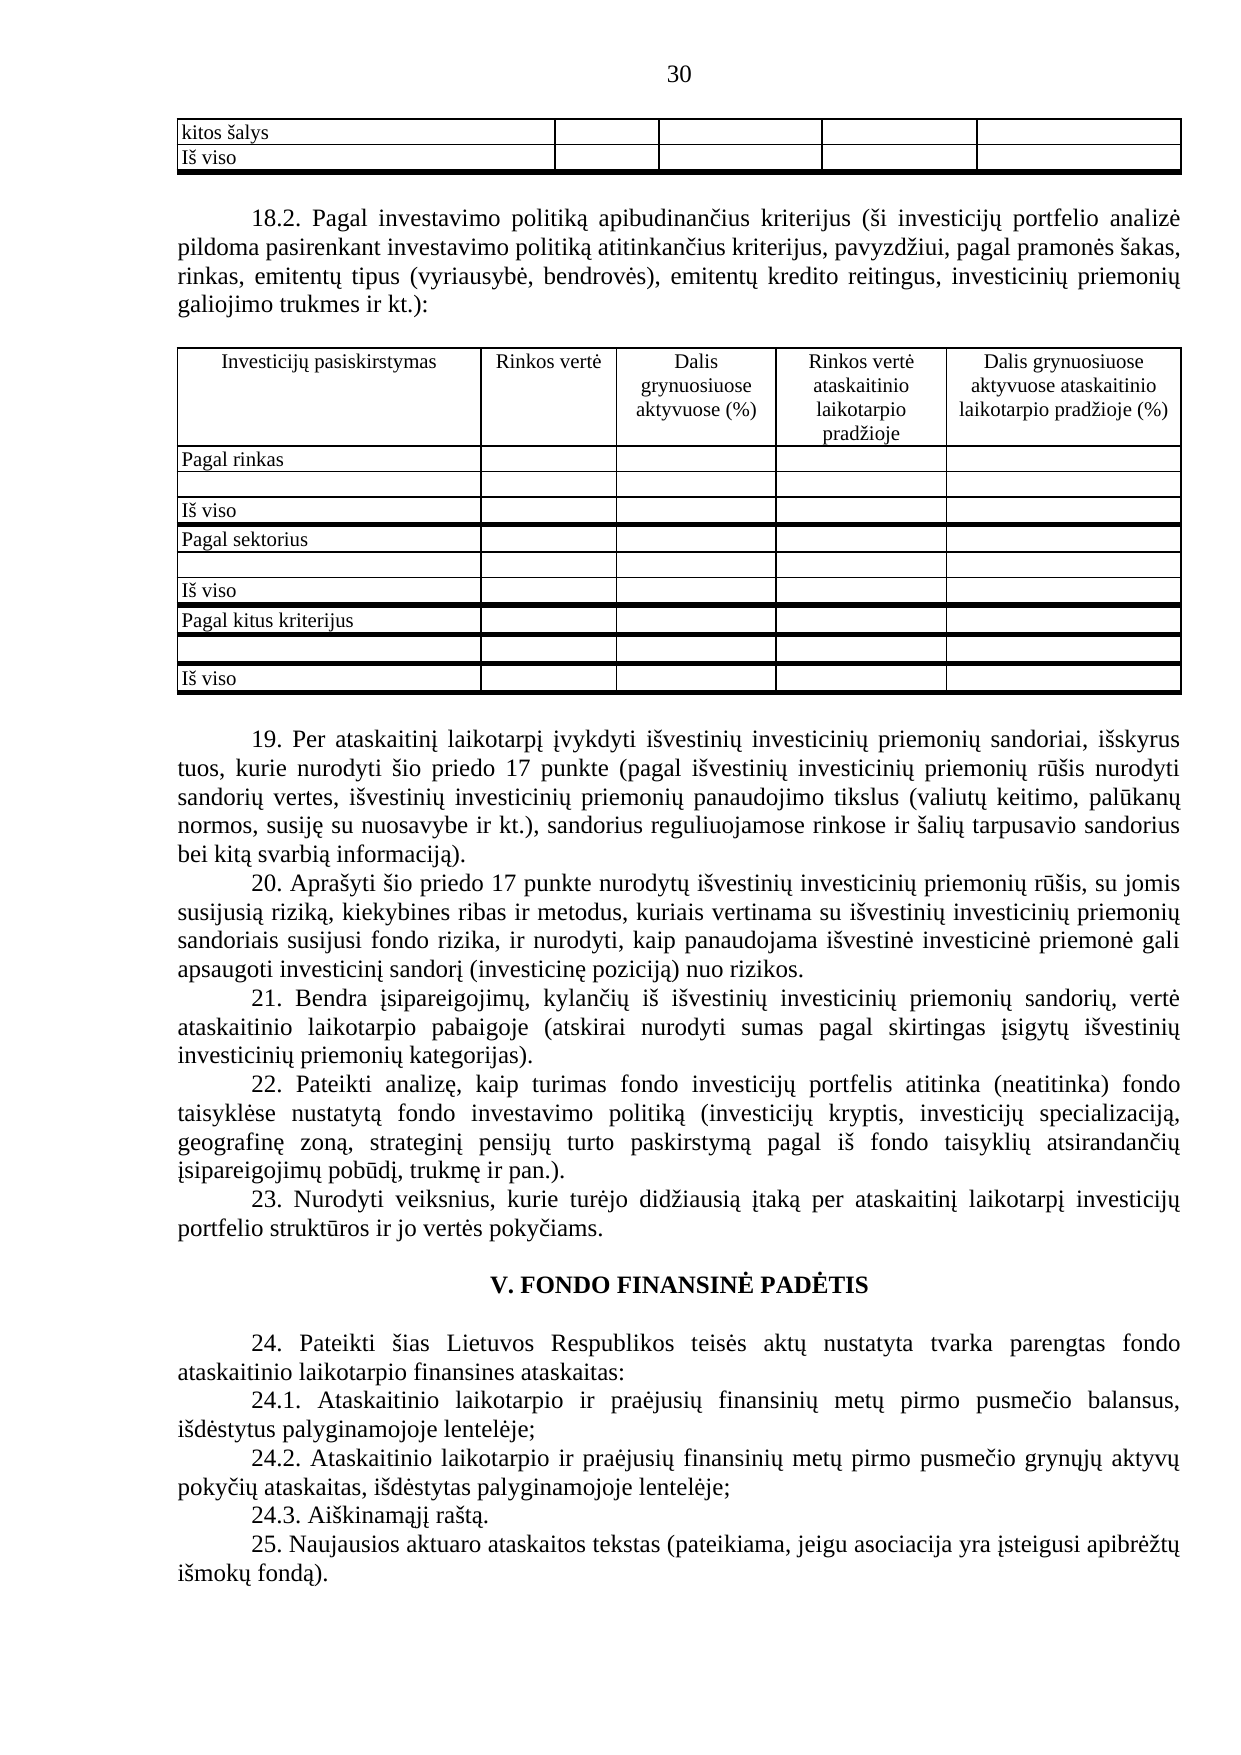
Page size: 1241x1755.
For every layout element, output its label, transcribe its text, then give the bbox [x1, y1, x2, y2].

table_cell [942, 637, 946, 661]
table_cell [947, 666, 951, 690]
table_cell [942, 578, 946, 602]
table_cell [617, 498, 621, 522]
table_cell [942, 553, 946, 577]
text 21. Bendra įsipareigojimų, kylančių iš išvestinių investicinių priemonių sandorių, vertė ataskaitinio laikotarpio pabaigoje (atskirai nurodyti sumas pagal skirtingas įsigytų išvestinių investicinių priemonių kategorijas). [177, 983, 1181, 1069]
table_cell [617, 527, 621, 551]
table_header Investicijų pasiskirstymas [178, 349, 480, 445]
table_cell [612, 472, 616, 496]
text 24.3. Aiškinamąjį raštą. [177, 1500, 1181, 1529]
text 20. Aprašyti šio priedo 17 punkte nurodytų išvestinių investicinių priemonių rūšis, su jomis susijusią riziką, kiekybines ribas ir metodus, kuriais vertinama su išvestinių investicinių priemonių sandoriais susijusi fondo rizika, ir nurodyti, kaip panaudojama išvestinė investicinė priemonė gali apsaugoti investicinį sandorį (investicinę poziciją) nuo rizikos. [177, 868, 1181, 983]
table_cell [612, 578, 616, 602]
table_cell [617, 553, 621, 577]
table_cell [612, 447, 616, 471]
text 22. Pateikti analizę, kaip turimas fondo investicijų portfelis atitinka (neatitinka) fondo taisyklėse nustatytą fondo investavimo politiką (investicijų kryptis, investicijų specializaciją, geografinę zoną, strateginį pensijų turto paskirstymą pagal iš fondo taisyklių atsirandančių įsipareigojimų pobūdį, trukmę ir pan.). [177, 1069, 1181, 1184]
text 24.2. Ataskaitinio laikotarpio ir praėjusių finansinių metų pirmo pusmečio grynųjų aktyvų pokyčių ataskaitas, išdėstytas palyginamojoje lentelėje; [177, 1443, 1181, 1500]
text 23. Nurodyti veiksnius, kurie turėjo didžiausią įtaką per ataskaitinį laikotarpį investicijų portfelio struktūros ir jo vertės pokyčiams. [177, 1184, 1181, 1242]
text 24. Pateikti šias Lietuvos Respublikos teisės aktų nustatyta tvarka parengtas fondo ataskaitinio laikotarpio finansines ataskaitas: [177, 1328, 1181, 1385]
text V. FONDO FINANSINĖ PADĖTIS [177, 1270, 1181, 1299]
table_cell [947, 472, 951, 496]
table_cell [942, 498, 946, 522]
text 25. Naujausios aktuaro ataskaitos tekstas (pateikiama, jeigu asociacija yra įsteigusi apibrėžtų išmokų fondą). [177, 1529, 1181, 1587]
table_cell [942, 447, 946, 471]
table_cell [947, 608, 951, 632]
table_cell [942, 527, 946, 551]
table_cell [612, 637, 616, 661]
table_cell [947, 447, 951, 471]
table_cell [617, 578, 621, 602]
table_cell [947, 578, 951, 602]
table_cell [617, 666, 621, 690]
table_cell [942, 666, 946, 690]
table_cell [612, 527, 616, 551]
table_cell [947, 553, 951, 577]
table_cell [617, 637, 621, 661]
table_cell [942, 608, 946, 632]
table_cell [617, 472, 621, 496]
table_cell [947, 498, 951, 522]
table_cell [617, 608, 621, 632]
table_cell [947, 527, 951, 551]
table_cell [612, 553, 616, 577]
text 19. Per ataskaitinį laikotarpį įvykdyti išvestinių investicinių priemonių sandoriai, išskyrus tuos, kurie nurodyti šio priedo 17 punkte (pagal išvestinių investicinių priemonių rūšis nurodyti sandorių vertes, išvestinių investicinių priemonių panaudojimo tikslus (valiutų keitimo, palūkanų normos, susiję su nuosavybe ir kt.), sandorius reguliuojamose rinkose ir šalių tarpusavio sandorius bei kitą svarbią informaciją). [177, 724, 1181, 868]
text 24.1. Ataskaitinio laikotarpio ir praėjusių finansinių metų pirmo pusmečio balansus, išdėstytus palyginamojoje lentelėje; [177, 1385, 1181, 1443]
table_cell [942, 472, 946, 496]
table_cell [612, 608, 616, 632]
table_cell [612, 498, 616, 522]
table_header Dalis grynuosiuose aktyvuose (%) [617, 349, 775, 445]
text 18.2. Pagal investavimo politiką apibudinančius kriterijus (ši investicijų portfelio analizė pildoma pasirenkant investavimo politiką atitinkančius kriterijus, pavyzdžiui, pagal pramonės šakas, rinkas, emitentų tipus (vyriausybė, bendrovės), emitentų kredito reitingus, investicinių priemonių galiojimo trukmes ir kt.): [177, 203, 1181, 318]
table_cell [612, 666, 616, 690]
table_cell [947, 637, 951, 661]
table_header Rinkos vertė [482, 349, 616, 445]
table_header Dalis grynuosiuose aktyvuose ataskaitinio laikotarpio pradžioje (%) [947, 349, 1180, 445]
table_cell [617, 447, 621, 471]
